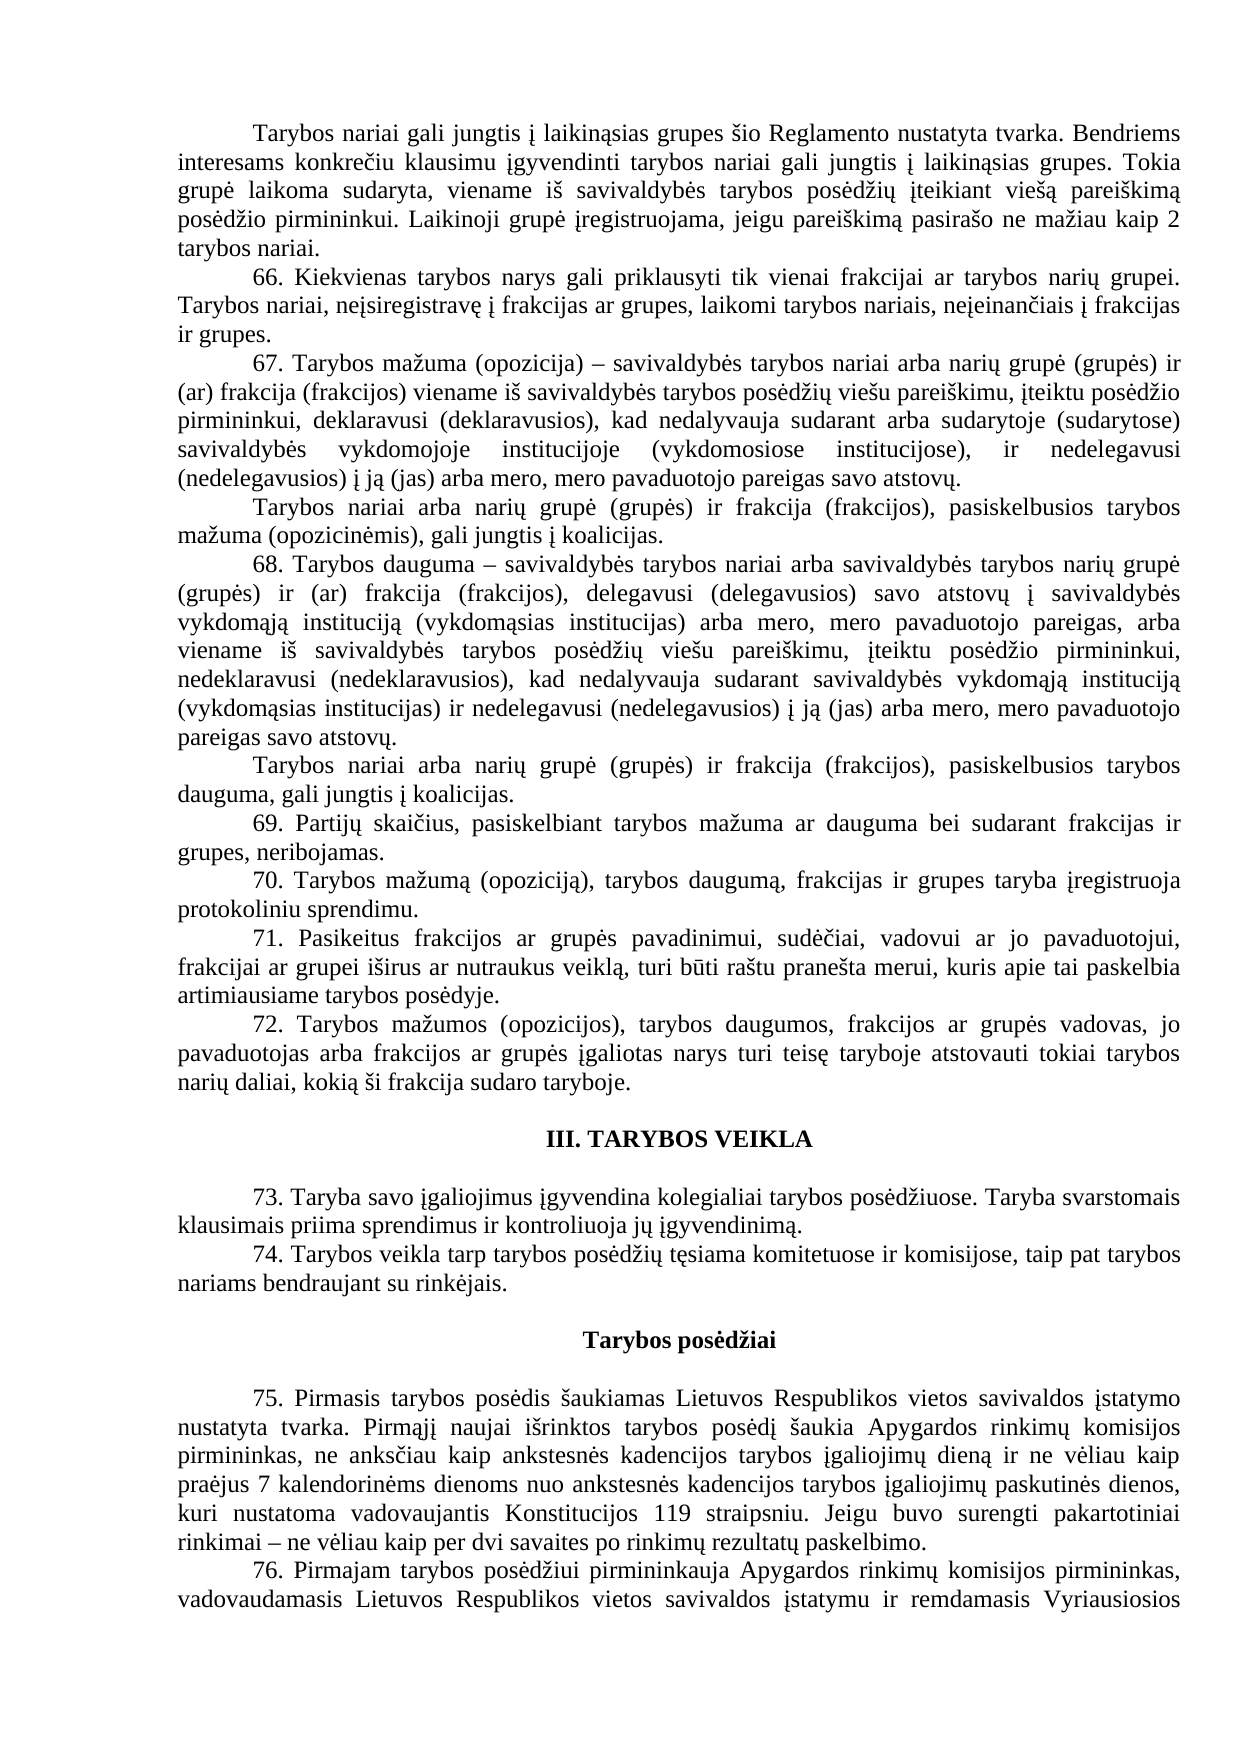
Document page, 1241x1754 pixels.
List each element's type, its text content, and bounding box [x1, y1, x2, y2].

text Tarybos nariai gali jungtis į laikinąsias grupes šio Reglamento nustatyta tvarka. Bendriems interesams konkrečiu klausimu įgyvendinti tarybos nariai gali jungtis į laikinąsias grupes. Tokia grupė laikoma sudaryta, viename iš savivaldybės tarybos posėdžių įteikiant viešą pareiškimą posėdžio pirmininkui. Laikinoji grupė įregistruojama, jeigu pareiškimą pasirašo ne mažiau kaip 2 tarybos nariai. [177, 118, 1181, 262]
text 72. Tarybos mažumos (opozicijos), tarybos daugumos, frakcijos ar grupės vadovas, jo pavaduotojas arba frakcijos ar grupės įgaliotas narys turi teisę taryboje atstovauti tokiai tarybos narių daliai, kokią ši frakcija sudaro taryboje. [177, 1009, 1181, 1096]
text 75. Pirmasis tarybos posėdis šaukiamas Lietuvos Respublikos vietos savivaldos įstatymo nustatyta tvarka. Pirmąjį naujai išrinktos tarybos posėdį šaukia Apygardos rinkimų komisijos pirmininkas, ne anksčiau kaip ankstesnės kadencijos tarybos įgaliojimų dieną ir ne vėliau kaip praėjus 7 kalendorinėms dienoms nuo ankstesnės kadencijos tarybos įgaliojimų paskutinės dienos, kuri nustatoma vadovaujantis Konstitucijos 119 straipsniu. Jeigu buvo surengti pakartotiniai rinkimai – ne vėliau kaip per dvi savaites po rinkimų rezultatų paskelbimo. [177, 1383, 1181, 1556]
text 74. Tarybos veikla tarp tarybos posėdžių tęsiama komitetuose ir komisijose, taip pat tarybos nariams bendraujant su rinkėjais. [177, 1239, 1181, 1297]
text Tarybos posėdžiai [177, 1326, 1181, 1354]
text III. TARYBOS VEIKLA [177, 1124, 1181, 1153]
text 70. Tarybos mažumą (opoziciją), tarybos daugumą, frakcijas ir grupes taryba įregistruoja protokoliniu sprendimu. [177, 866, 1181, 923]
text 69. Partijų skaičius, pasiskelbiant tarybos mažuma ar dauguma bei sudarant frakcijas ir grupes, neribojamas. [177, 808, 1181, 866]
text Tarybos nariai arba narių grupė (grupės) ir frakcija (frakcijos), pasiskelbusios tarybos dauguma, gali jungtis į koalicijas. [177, 751, 1181, 808]
text 67. Tarybos mažuma (opozicija) – savivaldybės tarybos nariai arba narių grupė (grupės) ir (ar) frakcija (frakcijos) viename iš savivaldybės tarybos posėdžių viešu pareiškimu, įteiktu posėdžio pirmininkui, deklaravusi (deklaravusios), kad nedalyvauja sudarant arba sudarytoje (sudarytose) savivaldybės vykdomojoje institucijoje (vykdomosiose institucijose), ir nedelegavusi (nedelegavusios) į ją (jas) arba mero, mero pavaduotojo pareigas savo atstovų. [177, 348, 1181, 492]
text Tarybos nariai arba narių grupė (grupės) ir frakcija (frakcijos), pasiskelbusios tarybos mažuma (opozicinėmis), gali jungtis į koalicijas. [177, 492, 1181, 549]
text 68. Tarybos dauguma – savivaldybės tarybos nariai arba savivaldybės tarybos narių grupė (grupės) ir (ar) frakcija (frakcijos), delegavusi (delegavusios) savo atstovų į savivaldybės vykdomąją instituciją (vykdomąsias institucijas) arba mero, mero pavaduotojo pareigas, arba viename iš savivaldybės tarybos posėdžių viešu pareiškimu, įteiktu posėdžio pirmininkui, nedeklaravusi (nedeklaravusios), kad nedalyvauja sudarant savivaldybės vykdomąją instituciją (vykdomąsias institucijas) ir nedelegavusi (nedelegavusios) į ją (jas) arba mero, mero pavaduotojo pareigas savo atstovų. [177, 549, 1181, 751]
text 76. Pirmajam tarybos posėdžiui pirmininkauja Apygardos rinkimų komisijos pirmininkas, vadovaudamasis Lietuvos Respublikos vietos savivaldos įstatymu ir remdamasis Vyriausiosios [177, 1556, 1181, 1613]
text 66. Kiekvienas tarybos narys gali priklausyti tik vienai frakcijai ar tarybos narių grupei. Tarybos nariai, neįsiregistravę į frakcijas ar grupes, laikomi tarybos nariais, neįeinančiais į frakcijas ir grupes. [177, 262, 1181, 348]
text 71. Pasikeitus frakcijos ar grupės pavadinimui, sudėčiai, vadovui ar jo pavaduotojui, frakcijai ar grupei iširus ar nutraukus veiklą, turi būti raštu pranešta merui, kuris apie tai paskelbia artimiausiame tarybos posėdyje. [177, 923, 1181, 1009]
text 73. Taryba savo įgaliojimus įgyvendina kolegialiai tarybos posėdžiuose. Taryba svarstomais klausimais priima sprendimus ir kontroliuoja jų įgyvendinimą. [177, 1182, 1181, 1239]
